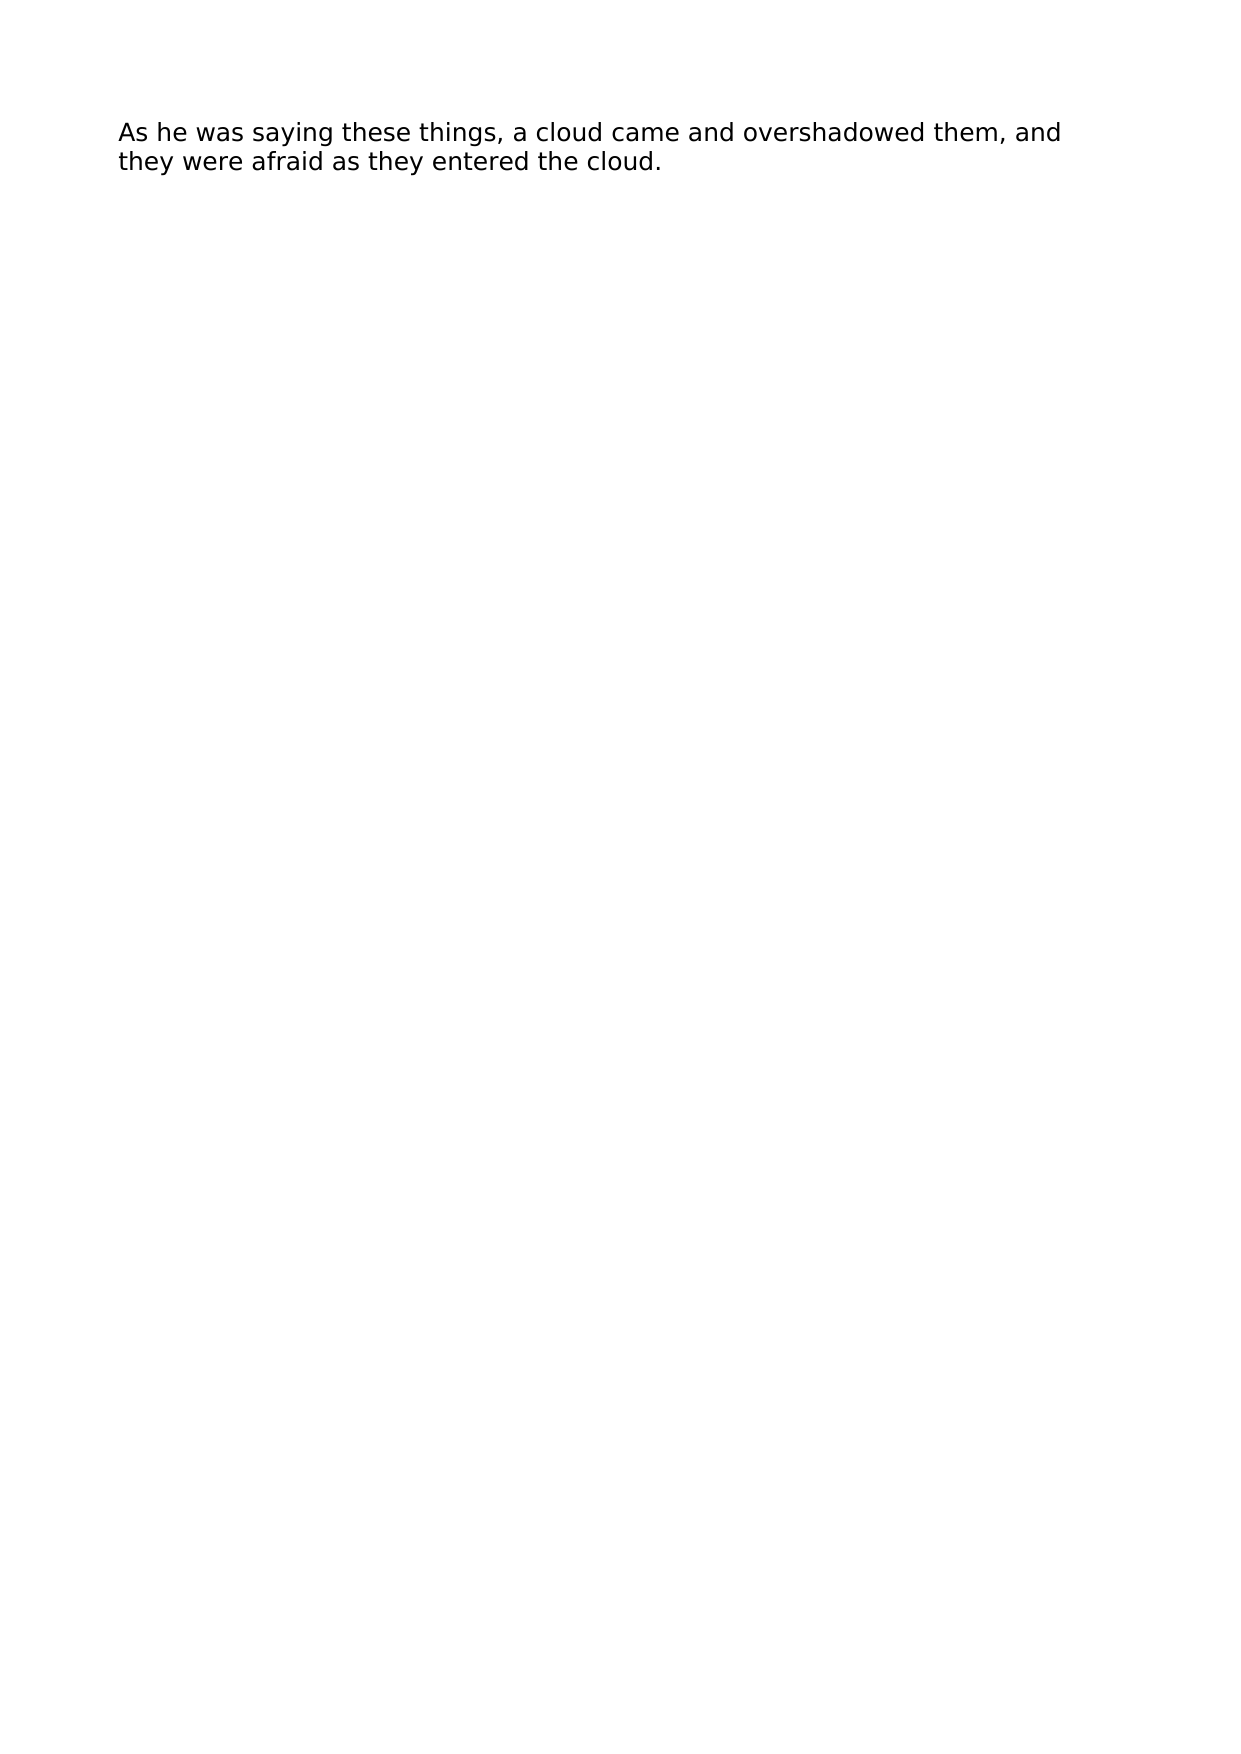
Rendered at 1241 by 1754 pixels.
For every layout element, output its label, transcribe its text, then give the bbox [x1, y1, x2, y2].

text As he was saying these things, a cloud came and overshadowed them, and they were afraid as they entered the cloud. [118, 118, 1122, 176]
